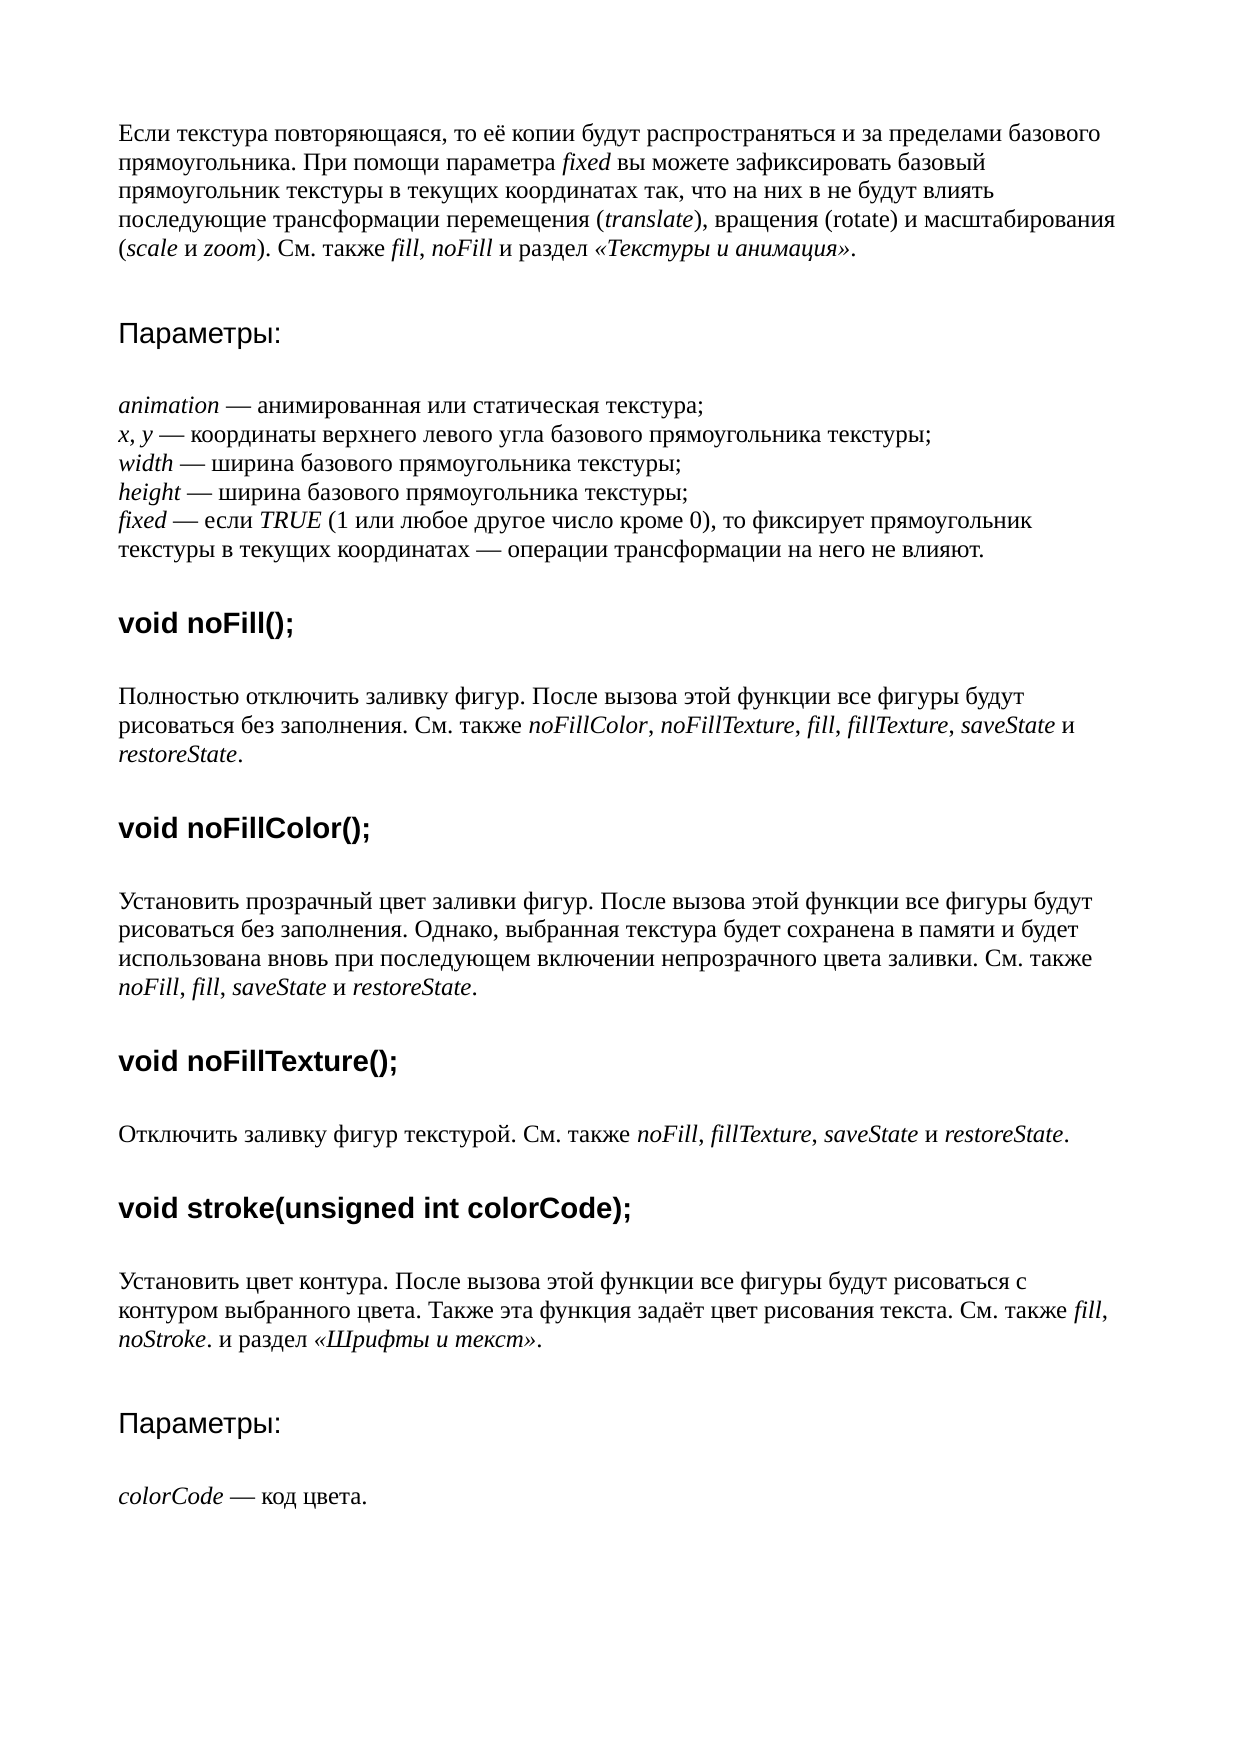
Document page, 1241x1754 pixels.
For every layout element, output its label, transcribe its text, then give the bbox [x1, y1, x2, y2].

text x, y — координаты верхнего левого угла базового прямоугольника текстуры; [118, 419, 1122, 448]
subtitle void noFill(); [118, 606, 1122, 640]
text Если текстура повторяющаяся, то её копии будут распространяться и за пределами базового прямоугольника. При помощи параметра fixed вы можете зафиксировать базовый прямоугольник текстуры в текущих координатах так, что на них в не будут влиять последующие трансформации перемещения (translate), вращения (rotate) и масштабирования (scale и zoom). См. также fill, noFill и раздел «Текстуры и анимация». [118, 118, 1122, 262]
text colorCode — код цвета. [118, 1481, 1122, 1510]
text Отключить заливку фигур текстурой. См. также noFill, fillTexture, saveState и restoreState. [118, 1119, 1122, 1148]
subtitle void stroke(unsigned int colorCode); [118, 1191, 1122, 1225]
subtitle Параметры: [118, 316, 1122, 349]
subtitle void noFillTexture(); [118, 1044, 1122, 1078]
text animation — анимированная или статическая текстура; [118, 390, 1122, 419]
text fixed — если TRUE (1 или любое другое число кроме 0), то фиксирует прямоугольник текстуры в текущих координатах — операции трансформации на него не влияют. [118, 505, 1122, 563]
subtitle void noFillColor(); [118, 811, 1122, 844]
subtitle Параметры: [118, 1406, 1122, 1440]
text height — ширина базового прямоугольника текстуры; [118, 477, 1122, 505]
text width — ширина базового прямоугольника текстуры; [118, 448, 1122, 477]
text Установить цвет контура. После вызова этой функции все фигуры будут рисоваться с контуром выбранного цвета. Также эта функция задаёт цвет рисования текста. См. также fill, noStroke. и раздел «Шрифты и текст». [118, 1266, 1122, 1352]
text Установить прозрачный цвет заливки фигур. После вызова этой функции все фигуры будут рисоваться без заполнения. Однако, выбранная текстура будет сохранена в памяти и будет использована вновь при последующем включении непрозрачного цвета заливки. См. также noFill, fill, saveState и restoreState. [118, 886, 1122, 1001]
text Полностью отключить заливку фигур. После вызова этой функции все фигуры будут рисоваться без заполнения. См. также noFillColor, noFillTexture, fill, fillTexture, saveState и restoreState. [118, 681, 1122, 767]
